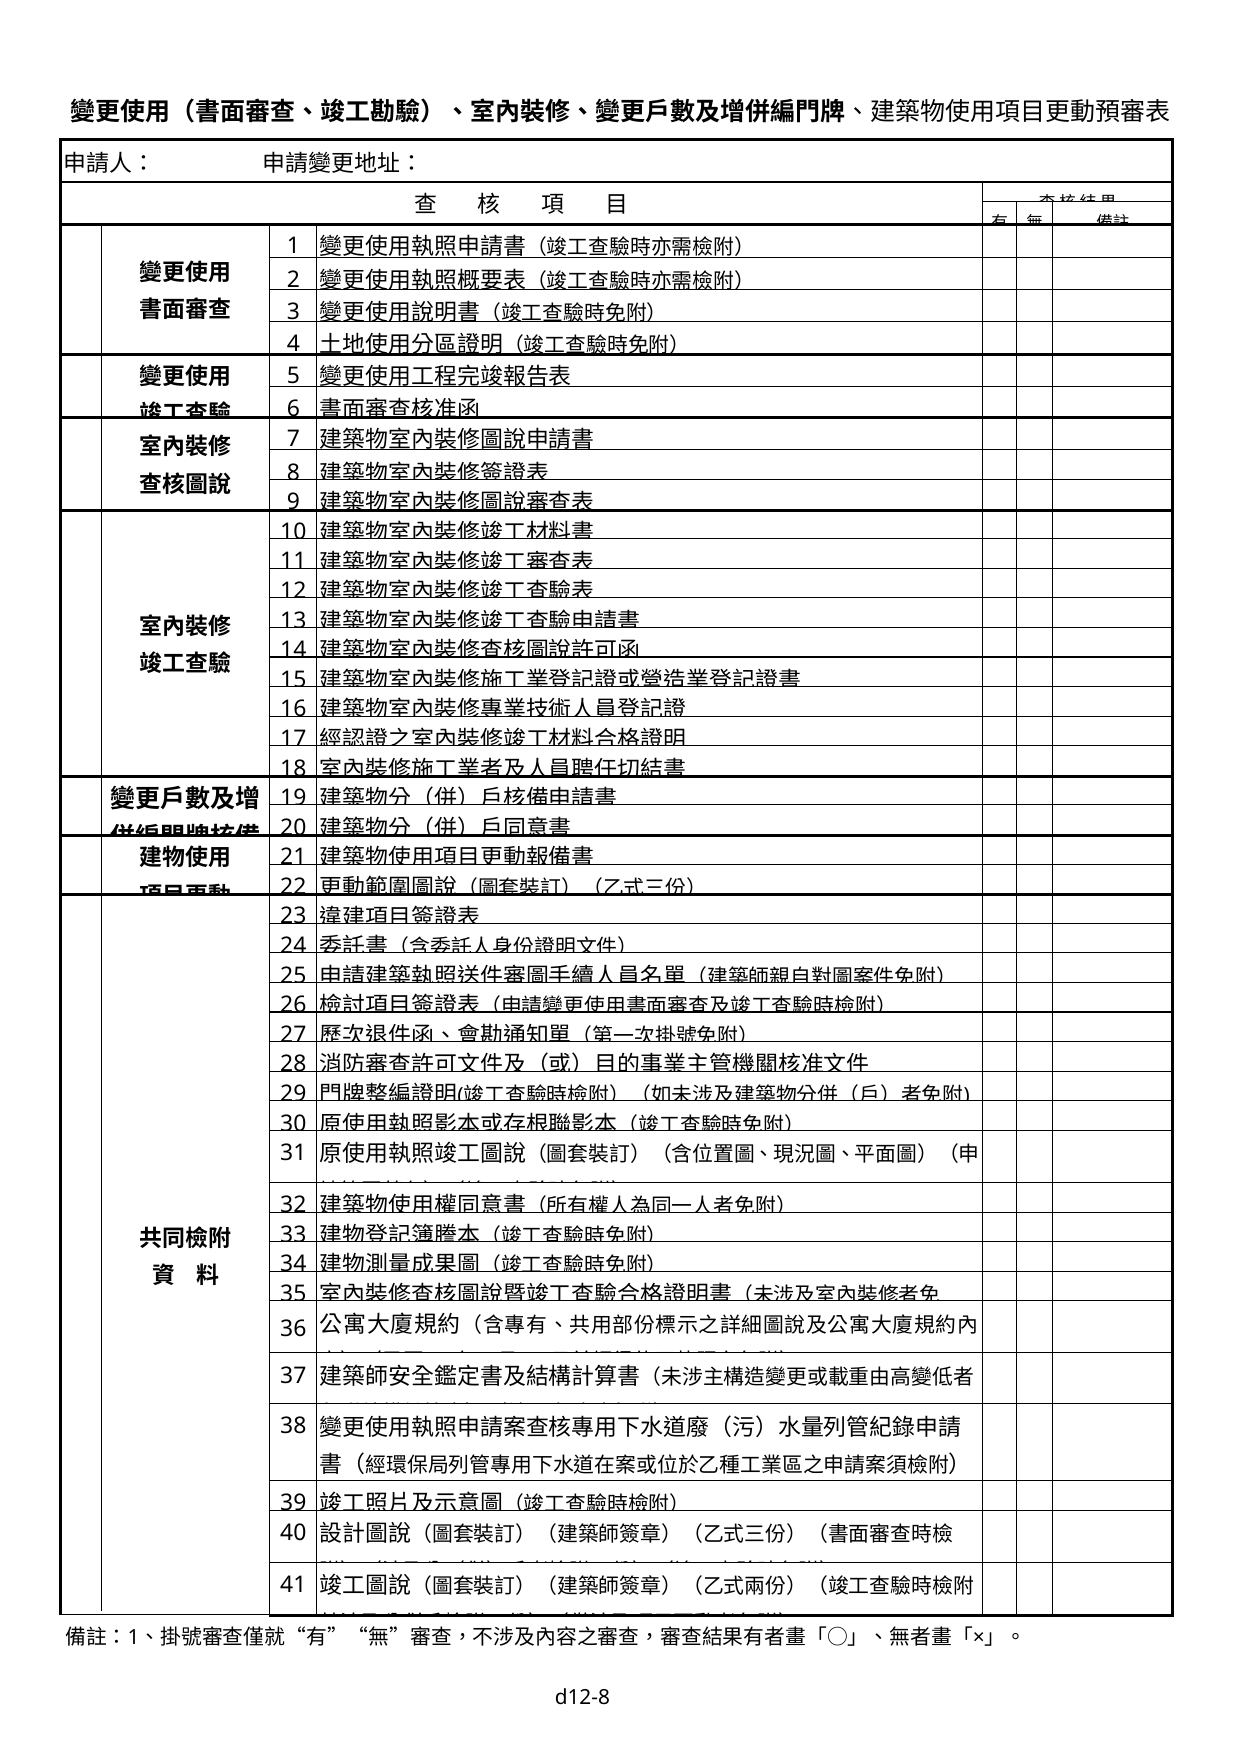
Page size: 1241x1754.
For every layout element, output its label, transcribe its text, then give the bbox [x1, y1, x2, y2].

table_cell [1053, 628, 1171, 656]
table_cell 25 [270, 953, 316, 982]
table_cell [1053, 419, 1171, 449]
table_cell [983, 837, 1016, 863]
table_cell [983, 450, 1016, 479]
table_cell [1053, 1042, 1171, 1071]
table_cell [983, 778, 1016, 804]
table_cell 建築物室內裝修施工業登記證或營造業登記證書 [317, 658, 982, 686]
table_cell [1053, 658, 1171, 686]
table_cell [1017, 480, 1052, 508]
table_cell 建築物使用項目更動報備書 [317, 837, 982, 863]
table_cell 共同檢附 資 料 [101, 896, 269, 1613]
table_cell 7 [270, 419, 316, 449]
table_cell [1017, 226, 1052, 257]
table_cell [1053, 1404, 1171, 1480]
table_cell 建築物分（併）戶同意書 [317, 805, 982, 834]
table_cell 19 [270, 778, 316, 804]
table_cell 歷次退件函、會勘通知單（第一次掛號免附） [317, 1013, 982, 1041]
table_cell [1053, 539, 1171, 568]
table_cell [1053, 1563, 1171, 1613]
table_cell 12 [270, 569, 316, 597]
table_cell [1017, 746, 1052, 775]
table_cell 39 [270, 1481, 316, 1509]
table_cell [1053, 598, 1171, 627]
table_cell 公寓大廈規約（含專有、共用部份標示之詳細圖說及公寓大廈規約內容）（民國84年6月28日前領得使用執照案免附） [317, 1301, 982, 1352]
table_cell [1053, 1213, 1171, 1241]
table_cell [1017, 1072, 1052, 1100]
table_cell [983, 1272, 1016, 1300]
table_cell [1017, 1511, 1052, 1562]
table_cell 15 [270, 658, 316, 686]
table_cell [1017, 419, 1052, 449]
table_cell [983, 1404, 1016, 1480]
table_cell [1017, 865, 1052, 893]
table_cell 土地使用分區證明（竣工查驗時免附） [317, 322, 982, 352]
table_cell [1017, 953, 1052, 982]
table_cell [1053, 837, 1171, 863]
table_cell [983, 1242, 1016, 1271]
table_cell [1053, 717, 1171, 745]
table_cell 建築物室內裝修竣工審查表 [317, 539, 982, 568]
table_cell 17 [270, 717, 316, 745]
table_cell 28 [270, 1042, 316, 1071]
table_cell 建物登記簿謄本（竣工查驗時免附） [317, 1213, 982, 1241]
table_cell [983, 924, 1016, 952]
table_cell [1017, 258, 1052, 289]
table_cell [1053, 778, 1171, 804]
table_cell [983, 387, 1016, 416]
table_cell 查 核 項 目 [62, 183, 982, 223]
table_cell 室內裝修施工業者及人員聘任切結書 [317, 746, 982, 775]
table_cell 變更使用 竣工查驗 [102, 356, 269, 416]
table_cell [1017, 778, 1052, 804]
table_cell [1053, 450, 1171, 479]
table_cell [983, 1131, 1016, 1182]
table_cell [1017, 805, 1052, 834]
table_cell [983, 717, 1016, 745]
table_cell 22 [270, 865, 316, 893]
table_cell 檢討項目簽證表（申請變更使用書面審查及竣工查驗時檢附） [317, 983, 982, 1011]
table_cell [1017, 1301, 1052, 1352]
table_cell [62, 778, 101, 834]
table_cell 無 [1017, 202, 1052, 223]
table_cell 建築物室內裝修竣工材料書 [317, 512, 982, 538]
table_cell 30 [270, 1101, 316, 1130]
table_cell 委託書（含委託人身份證明文件） [317, 924, 982, 952]
table_cell [1017, 1101, 1052, 1130]
table_cell [983, 419, 1016, 449]
table_cell [1017, 1183, 1052, 1212]
table_cell [983, 1013, 1016, 1041]
table_cell 5 [270, 356, 316, 386]
table_cell [1053, 1101, 1171, 1130]
table_cell 14 [270, 628, 316, 656]
table_cell 竣工照片及示意圖（竣工查驗時檢附） [317, 1481, 982, 1509]
table_cell [983, 658, 1016, 686]
table_cell [1053, 1511, 1171, 1562]
table_cell 建物使用 項目更動 [102, 837, 269, 893]
table_cell 41 [270, 1563, 316, 1613]
table_cell [62, 419, 101, 508]
table_cell 4 [270, 322, 316, 352]
table_cell 20 [270, 805, 316, 834]
table_cell 室內裝修 竣工查驗 [102, 512, 269, 775]
table_cell 23 [270, 896, 316, 923]
table_cell 室內裝修 查核圖說 [102, 419, 269, 508]
table_cell [1017, 837, 1052, 863]
table_cell [1017, 1013, 1052, 1041]
table_cell [1017, 1353, 1052, 1403]
table_cell 建築物室內裝修竣工查驗表 [317, 569, 982, 597]
table_cell [983, 539, 1016, 568]
table_cell [983, 983, 1016, 1011]
table_cell [1053, 480, 1171, 508]
table_cell [1017, 1404, 1052, 1480]
table_cell [1053, 924, 1171, 952]
table_cell [1053, 322, 1171, 352]
table_cell 33 [270, 1213, 316, 1241]
table_cell [1017, 598, 1052, 627]
table_cell [1053, 983, 1171, 1011]
table_cell [983, 1183, 1016, 1212]
table_cell 9 [270, 480, 316, 508]
table_cell [62, 356, 101, 416]
table_cell [983, 569, 1016, 597]
table_cell [983, 1353, 1016, 1403]
table_cell [1053, 226, 1171, 257]
table_cell [1053, 896, 1171, 923]
table_cell 有 [983, 202, 1016, 223]
table_cell 建築物使用權同意書（所有權人為同一人者免附） [317, 1183, 982, 1212]
table_cell 3 [270, 290, 316, 321]
table_cell [1017, 1213, 1052, 1241]
table_cell [1053, 1353, 1171, 1403]
table_cell 建築物室內裝修圖說審查表 [317, 480, 982, 508]
table_cell 原使用執照影本或存根聯影本（竣工查驗時免附） [317, 1101, 982, 1130]
table_cell 16 [270, 687, 316, 716]
table_cell 變更戶數及增併編門牌核備 [102, 778, 269, 834]
table_cell 37 [270, 1353, 316, 1403]
table_cell 變更使用工程完竣報告表 [317, 356, 982, 386]
table_cell [1017, 290, 1052, 321]
table_cell [983, 865, 1016, 893]
table_cell 建築物室內裝修圖說申請書 [317, 419, 982, 449]
table_cell 6 [270, 387, 316, 416]
table_cell [983, 746, 1016, 775]
table_cell [1017, 628, 1052, 656]
table_cell 變更使用執照申請案查核專用下水道廢（污）水量列管紀錄申請書（經環保局列管專用下水道在案或位於乙種工業區之申請案須檢附）（竣工查驗時免附） [317, 1404, 982, 1480]
table_cell [983, 512, 1016, 538]
table_cell 查 核 結 果 [983, 183, 1171, 201]
table_cell 建築物室內裝修專業技術人員登記證 [317, 687, 982, 716]
table_cell [1017, 1042, 1052, 1071]
table_cell [983, 1213, 1016, 1241]
table_cell 32 [270, 1183, 316, 1212]
table_cell 建築物室內裝修查核圖說許可函 [317, 628, 982, 656]
table_cell [1017, 1481, 1052, 1509]
table_cell [983, 322, 1016, 352]
table_cell [983, 356, 1016, 386]
table_cell [1017, 322, 1052, 352]
table_cell 1 [270, 226, 316, 257]
table_cell 27 [270, 1013, 316, 1041]
table_cell [1053, 1481, 1171, 1509]
table_cell [1053, 1013, 1171, 1041]
table_cell 建築物室內裝修簽證表 [317, 450, 982, 479]
table_cell 變更使用 書面審查 [102, 226, 269, 352]
table_cell [1053, 387, 1171, 416]
table_cell [62, 896, 101, 1613]
table_cell [1017, 896, 1052, 923]
table_cell 38 [270, 1404, 316, 1480]
table_cell [983, 628, 1016, 656]
text 變更使用（書面審查、竣工勘驗）、室內裝修、變更戶數及增併編門牌、建築物使用項目更動預審表 [65, 91, 1175, 129]
table_cell [1017, 983, 1052, 1011]
table_cell 26 [270, 983, 316, 1011]
table_cell [1017, 512, 1052, 538]
table_cell 室內裝修查核圖說暨竣工查驗合格證明書（未涉及室內裝修者免附） [317, 1272, 982, 1300]
table_cell [62, 226, 101, 352]
table_cell 2 [270, 258, 316, 289]
table_cell [1053, 865, 1171, 893]
table_cell 消防審查許可文件及（或）目的事業主管機關核准文件 [317, 1042, 982, 1071]
table_cell 8 [270, 450, 316, 479]
table_cell 備註 [1053, 202, 1171, 223]
table_cell [1017, 687, 1052, 716]
table_cell [1017, 356, 1052, 386]
table_cell 13 [270, 598, 316, 627]
table_cell [1053, 953, 1171, 982]
table_cell 變更使用說明書（竣工查驗時免附） [317, 290, 982, 321]
table_cell [1017, 717, 1052, 745]
table_cell [983, 1481, 1016, 1509]
table_cell [1053, 1301, 1171, 1352]
table_cell 建築師安全鑑定書及結構計算書（未涉主構造變更或載重由高變低者免附結構計算書）（竣工查驗時免附） [317, 1353, 982, 1403]
table_cell [1017, 1272, 1052, 1300]
table_cell [1053, 1242, 1171, 1271]
table_cell [1017, 450, 1052, 479]
table_cell [1053, 290, 1171, 321]
table_cell 36 [270, 1301, 316, 1352]
table_cell [983, 1101, 1016, 1130]
table_cell [983, 1072, 1016, 1100]
table_cell 變更使用執照概要表（竣工查驗時亦需檢附） [317, 258, 982, 289]
table_cell [62, 512, 101, 775]
text 備註：1、掛號審查僅就“有”“無”審查，不涉及內容之審查，審查結果有者畫「○」、無者畫「×」。 [65, 1617, 1175, 1654]
table_cell [1053, 356, 1171, 386]
table_cell 11 [270, 539, 316, 568]
table_cell [983, 805, 1016, 834]
table_cell 29 [270, 1072, 316, 1100]
table_cell [983, 896, 1016, 923]
table_cell [983, 1042, 1016, 1071]
table_cell 34 [270, 1242, 316, 1271]
table_cell 18 [270, 746, 316, 775]
table_cell 31 [270, 1131, 316, 1182]
table_cell 申請建築執照送件審圖手續人員名單（建築師親自對圖案件免附） [317, 953, 982, 982]
table_cell [983, 1301, 1016, 1352]
table_cell 建築物室內裝修竣工查驗申請書 [317, 598, 982, 627]
table_cell [983, 480, 1016, 508]
table_cell [1053, 805, 1171, 834]
table_cell 門牌整編證明(竣工查驗時檢附）（如未涉及建築物分併（戶）者免附) [317, 1072, 982, 1100]
table_header 申請人： 申請變更地址： [62, 141, 1171, 181]
table_cell 變更使用執照申請書（竣工查驗時亦需檢附） [317, 226, 982, 257]
table_cell [1017, 924, 1052, 952]
table_cell [1053, 569, 1171, 597]
table_cell [1053, 1183, 1171, 1212]
table_cell [1053, 512, 1171, 538]
table_cell [62, 837, 101, 893]
table_cell [1017, 658, 1052, 686]
table_cell 40 [270, 1511, 316, 1562]
table_cell [1017, 387, 1052, 416]
table_cell [1017, 569, 1052, 597]
table_cell 原使用執照竣工圖說（圖套裝訂）（含位置圖、現況圖、平面圖）（申請範圍著色）（竣工查驗時免附） [317, 1131, 982, 1182]
table_cell 經認證之室內裝修竣工材料合格證明 [317, 717, 982, 745]
table_cell 建築物分（併）戶核備申請書 [317, 778, 982, 804]
table_cell [983, 598, 1016, 627]
table_cell [983, 226, 1016, 257]
table_cell 10 [270, 512, 316, 538]
table_cell [1053, 1272, 1171, 1300]
table_cell 21 [270, 837, 316, 863]
table_cell [983, 953, 1016, 982]
table_cell [1053, 258, 1171, 289]
table_cell 更動範圍圖說（圖套裝訂）（乙式三份） [317, 865, 982, 893]
table_cell 設計圖說（圖套裝訂）（建築師簽章）（乙式三份）（書面審查時檢附）（涉及分（併）戶者檢附四份）（竣工查驗時免附） [317, 1511, 982, 1562]
table_cell [983, 290, 1016, 321]
table_cell [1053, 746, 1171, 775]
table_cell [1053, 1131, 1171, 1182]
table_cell [983, 1563, 1016, 1613]
table_cell [1017, 539, 1052, 568]
table_cell [1053, 687, 1171, 716]
table_cell 建物測量成果圖（竣工查驗時免附） [317, 1242, 982, 1271]
table_cell [1017, 1563, 1052, 1613]
table_cell 24 [270, 924, 316, 952]
table_cell [983, 1511, 1016, 1562]
table_cell 違建項目簽證表 [317, 896, 982, 923]
table_cell [983, 687, 1016, 716]
table_cell 35 [270, 1272, 316, 1300]
table_cell [1053, 1072, 1171, 1100]
table_cell 竣工圖說（圖套裝訂）（建築師簽章）（乙式兩份）（竣工查驗時檢附若涉及分併戶檢附三份）（僅涉及項目更動者免附） [317, 1563, 982, 1613]
table_cell [1017, 1131, 1052, 1182]
table_cell [983, 258, 1016, 289]
table_cell 書面審查核准函 [317, 387, 982, 416]
table_cell [1017, 1242, 1052, 1271]
